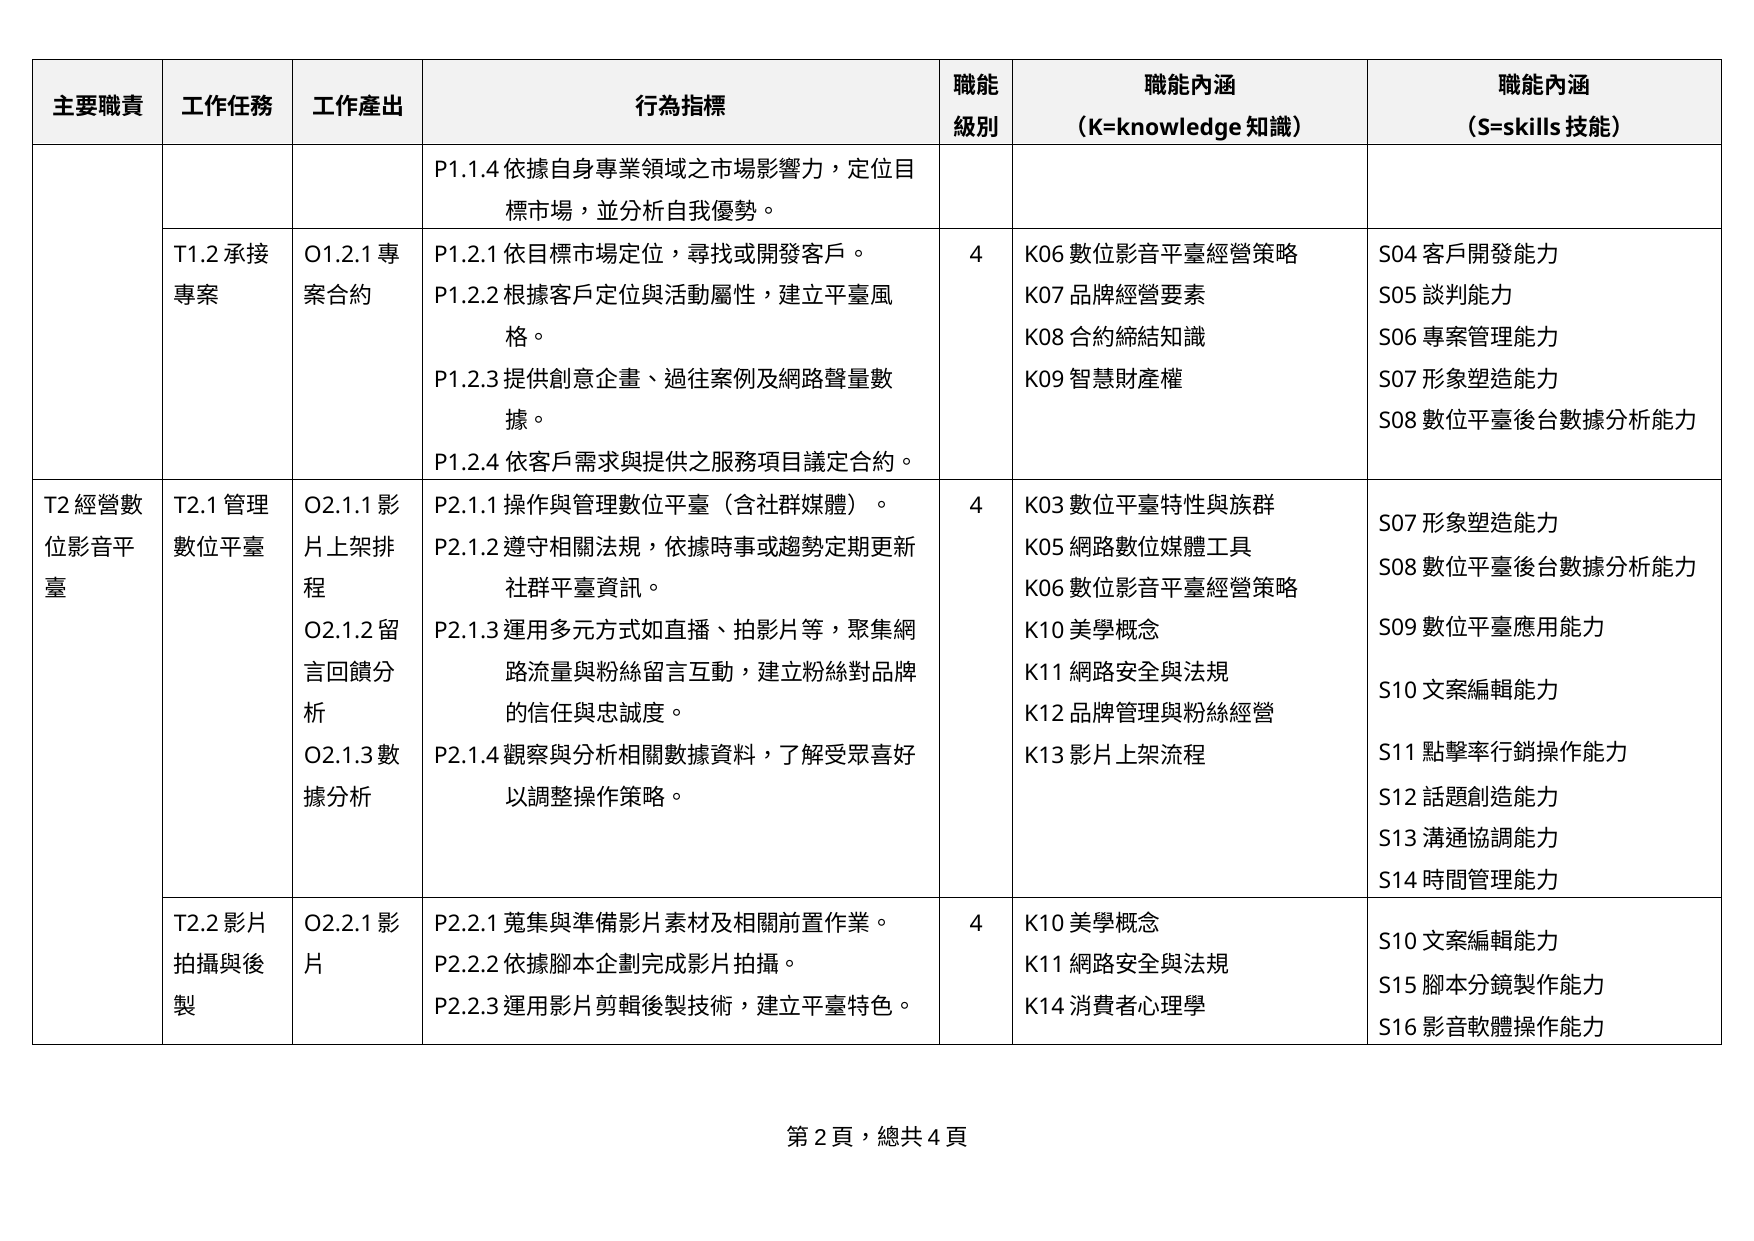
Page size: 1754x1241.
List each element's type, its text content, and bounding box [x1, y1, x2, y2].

table_header 職能 級別 [940, 60, 1012, 143]
table_cell T1.2承接專案 [163, 229, 292, 479]
table_cell P1.1.4依據自身專業領域之市場影響力，定位目標市場，並分析自我優勢。 [423, 145, 939, 228]
table_cell K06數位影音平臺經營策略 K07品牌經營要素 K08合約締結知識 K09智慧財產權 [1013, 229, 1367, 479]
table_cell K10美學概念 K11網路安全與法規 K14消費者心理學 [1013, 898, 1367, 1043]
table_cell T2.2影片拍攝與後製 [163, 898, 292, 1043]
table_cell 4 [940, 898, 1012, 1043]
table_header 工作產出 [293, 60, 422, 143]
table_cell [293, 145, 422, 228]
table_cell T2經營數位影音平臺 [33, 480, 162, 1043]
table_cell K03數位平臺特性與族群 K05網路數位媒體工具 K06數位影音平臺經營策略 K10美學概念 K11網路安全與法規 K12品牌管理與粉絲經營 K13影片上架流程 [1013, 480, 1367, 897]
table_cell O2.1.1影片上架排程 O2.1.2留言回饋分析 O2.1.3數據分析 [293, 480, 422, 897]
table_cell 4 [940, 229, 1012, 479]
table_cell O2.2.1影片 [293, 898, 422, 1043]
table_cell P1.2.1依目標市場定位，尋找或開發客戶。 P1.2.2根據客戶定位與活動屬性，建立平臺風格。 P1.2.3提供創意企畫、過往案例及網路聲量數據。 P1.2.4 依客戶需求與提供之服務項目議定合約。 [423, 229, 939, 479]
table_header 職能內涵 （S=skills技能） [1368, 60, 1721, 143]
table_cell S10文案編輯能力 S15腳本分鏡製作能力 S16影音軟體操作能力 [1368, 898, 1721, 1043]
table_cell [940, 145, 1012, 228]
table_cell [33, 145, 162, 479]
table_header 工作任務 [163, 60, 292, 143]
table_cell 4 [940, 480, 1012, 897]
table_cell S07形象塑造能力 S08數位平臺後台數據分析能力 S09數位平臺應用能力 S10文案編輯能力 S11點擊率行銷操作能力 S12話題創造能力 S13溝通協調能力 S14時間管理能力 [1368, 480, 1721, 897]
table_cell S04客戶開發能力 S05談判能力 S06專案管理能力 S07形象塑造能力 S08數位平臺後台數據分析能力 [1368, 229, 1721, 479]
table_cell P2.1.1操作與管理數位平臺（含社群媒體）。 P2.1.2遵守相關法規，依據時事或趨勢定期更新社群平臺資訊。 P2.1.3運用多元方式如直播、拍影片等，聚集網路流量與粉絲留言互動，建立粉絲對品牌的信任與忠誠度。 P2.1.4觀察與分析相關數據資料，了解受眾喜好以調整操作策略。 [423, 480, 939, 897]
table_header 職能內涵 （K=knowledge知識） [1013, 60, 1367, 143]
table_header 主要職責 [33, 60, 162, 143]
table_cell [1013, 145, 1367, 228]
table_header 行為指標 [423, 60, 939, 143]
table_cell P2.2.1蒐集與準備影片素材及相關前置作業。 P2.2.2依據腳本企劃完成影片拍攝。 P2.2.3運用影片剪輯後製技術，建立平臺特色。 [423, 898, 939, 1043]
table_cell T2.1管理數位平臺 [163, 480, 292, 897]
table_cell [1368, 145, 1721, 228]
table_cell O1.2.1專案合約 [293, 229, 422, 479]
table_cell [163, 145, 292, 228]
